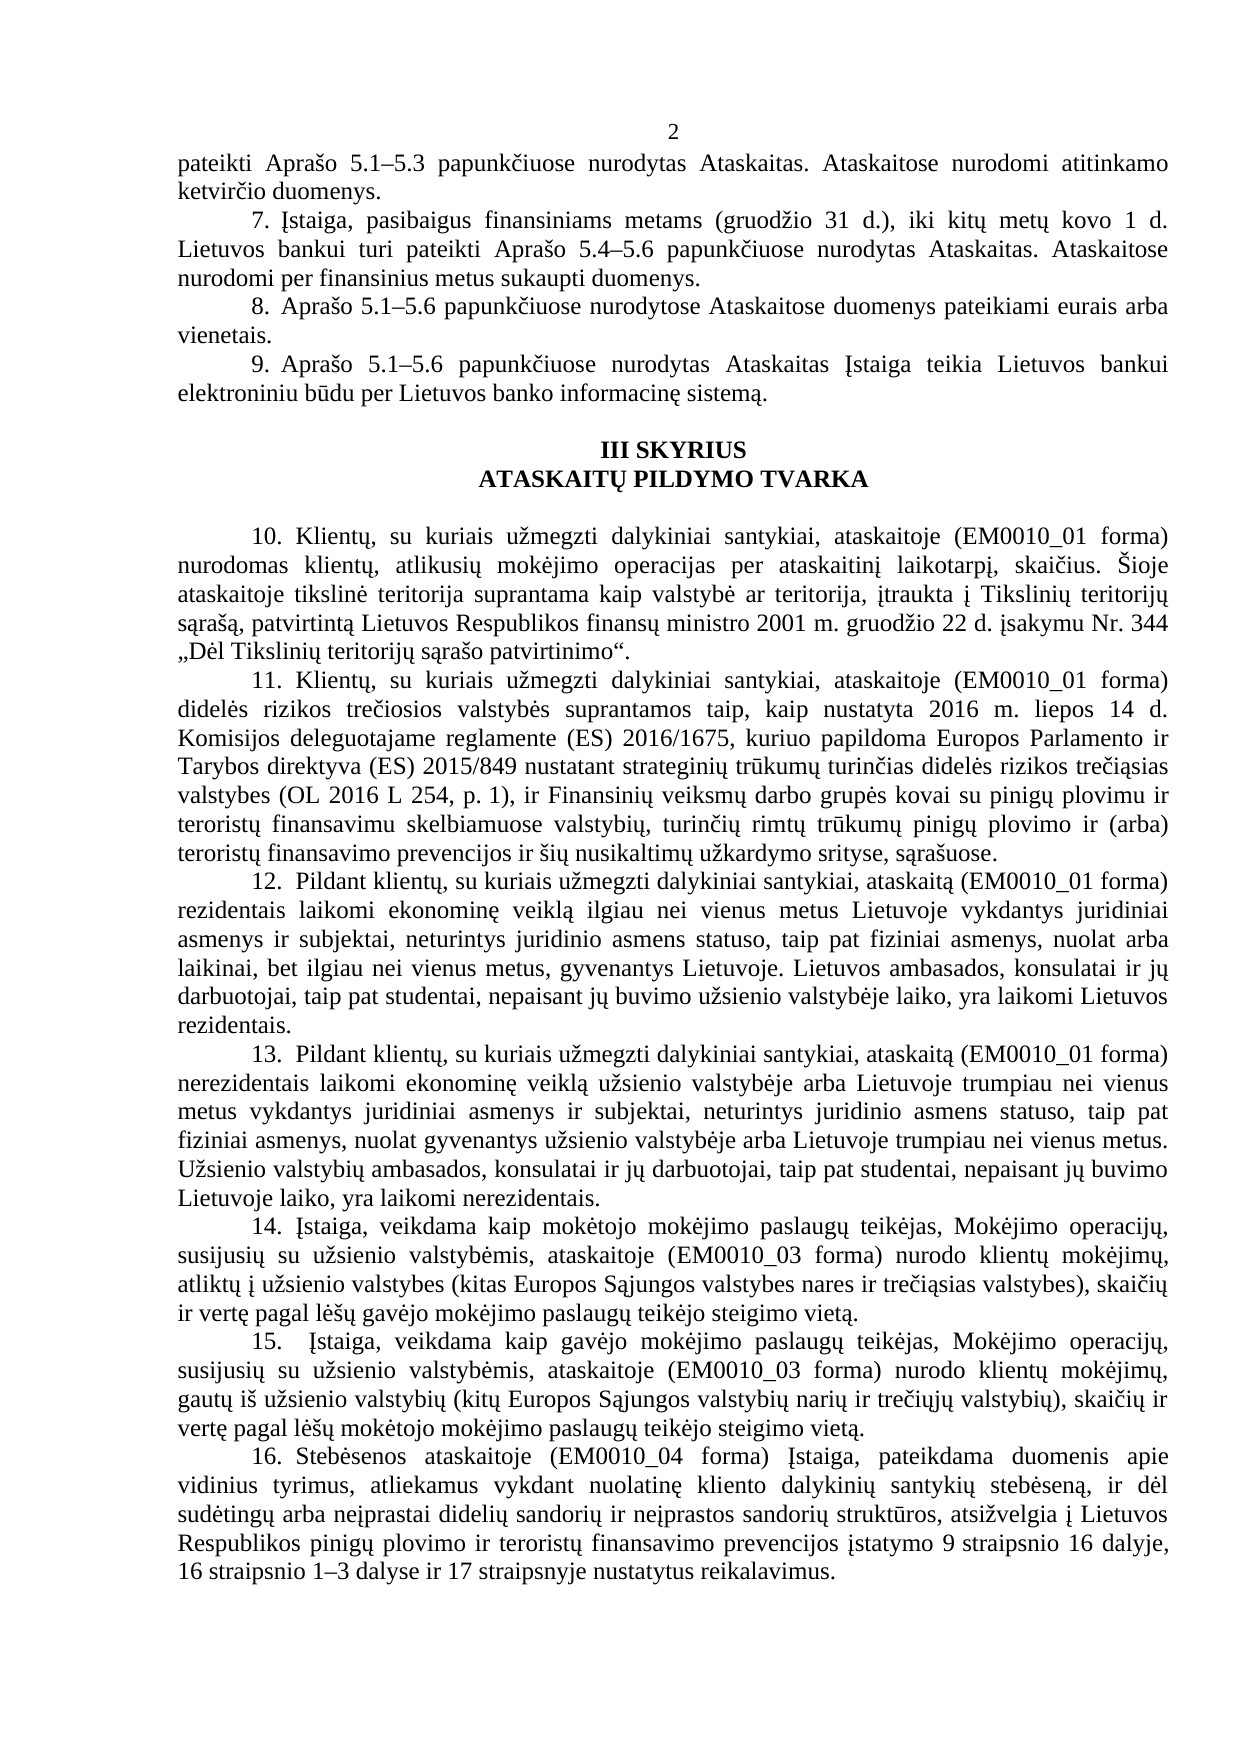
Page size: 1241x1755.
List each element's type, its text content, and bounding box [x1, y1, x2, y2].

text 15. Įstaiga, veikdama kaip gavėjo mokėjimo paslaugų teikėjas, Mokėjimo operacijų, susijusių su užsienio valstybėmis, ataskaitoje (EM0010_03 forma) nurodo klientų mokėjimų, gautų iš užsienio valstybių (kitų Europos Sąjungos valstybių narių ir trečiųjų valstybių), skaičių ir vertę pagal lėšų mokėtojo mokėjimo paslaugų teikėjo steigimo vietą. [177, 1326, 1169, 1441]
text 16. Stebėsenos ataskaitoje (EM0010_04 forma) Įstaiga, pateikdama duomenis apie vidinius tyrimus, atliekamus vykdant nuolatinę kliento dalykinių santykių stebėseną, ir dėl sudėtingų arba neįprastai didelių sandorių ir neįprastos sandorių struktūros, atsižvelgia į Lietuvos Respublikos pinigų plovimo ir teroristų finansavimo prevencijos įstatymo 9 straipsnio 16 dalyje, 16 straipsnio 1–3 dalyse ir 17 straipsnyje nustatytus reikalavimus. [177, 1441, 1169, 1585]
text 11. Klientų, su kuriais užmegzti dalykiniai santykiai, ataskaitoje (EM0010_01 forma) didelės rizikos trečiosios valstybės suprantamos taip, kaip nustatyta 2016 m. liepos 14 d. Komisijos deleguotajame reglamente (ES) 2016/1675, kuriuo papildoma Europos Parlamento ir Tarybos direktyva (ES) 2015/849 nustatant strateginių trūkumų turinčias didelės rizikos trečiąsias valstybes (OL 2016 L 254, p. 1), ir Finansinių veiksmų darbo grupės kovai su pinigų plovimu ir teroristų finansavimu skelbiamuose valstybių, turinčių rimtų trūkumų pinigų plovimo ir (arba) teroristų finansavimo prevencijos ir šių nusikaltimų užkardymo srityse, sąrašuose. [177, 665, 1169, 866]
text 9. Aprašo 5.1–5.6 papunkčiuose nurodytas Ataskaitas Įstaiga teikia Lietuvos bankui elektroniniu būdu per Lietuvos banko informacinę sistemą. [177, 349, 1169, 406]
text 13. Pildant klientų, su kuriais užmegzti dalykiniai santykiai, ataskaitą (EM0010_01 forma) nerezidentais laikomi ekonominę veiklą užsienio valstybėje arba Lietuvoje trumpiau nei vienus metus vykdantys juridiniai asmenys ir subjektai, neturintys juridinio asmens statuso, taip pat fiziniai asmenys, nuolat gyvenantys užsienio valstybėje arba Lietuvoje trumpiau nei vienus metus. Užsienio valstybių ambasados, konsulatai ir jų darbuotojai, taip pat studentai, nepaisant jų buvimo Lietuvoje laiko, yra laikomi nerezidentais. [177, 1039, 1169, 1211]
text ATASKAITŲ pildymo TVARKA [177, 464, 1169, 493]
text 10. Klientų, su kuriais užmegzti dalykiniai santykiai, ataskaitoje (EM0010_01 forma) nurodomas klientų, atlikusių mokėjimo operacijas per ataskaitinį laikotarpį, skaičius. Šioje ataskaitoje tikslinė teritorija suprantama kaip valstybė ar teritorija, įtraukta į Tikslinių teritorijų sąrašą, patvirtintą Lietuvos Respublikos finansų ministro 2001 m. gruodžio 22 d. įsakymu Nr. 344 „Dėl Tikslinių teritorijų sąrašo patvirtinimo“. [177, 521, 1169, 665]
text III SKYRIUS [177, 435, 1169, 464]
text 7. Įstaiga, pasibaigus finansiniams metams (gruodžio 31 d.), iki kitų metų kovo 1 d. Lietuvos bankui turi pateikti Aprašo 5.4–5.6 papunkčiuose nurodytas Ataskaitas. Ataskaitose nurodomi per finansinius metus sukaupti duomenys. [177, 205, 1169, 291]
text pateikti Aprašo 5.1–5.3 papunkčiuose nurodytas Ataskaitas. Ataskaitose nurodomi atitinkamo ketvirčio duomenys. [177, 148, 1169, 205]
text 14. Įstaiga, veikdama kaip mokėtojo mokėjimo paslaugų teikėjas, Mokėjimo operacijų, susijusių su užsienio valstybėmis, ataskaitoje (EM0010_03 forma) nurodo klientų mokėjimų, atliktų į užsienio valstybes (kitas Europos Sąjungos valstybes nares ir trečiąsias valstybes), skaičių ir vertę pagal lėšų gavėjo mokėjimo paslaugų teikėjo steigimo vietą. [177, 1211, 1169, 1326]
text 12. Pildant klientų, su kuriais užmegzti dalykiniai santykiai, ataskaitą (EM0010_01 forma) rezidentais laikomi ekonominę veiklą ilgiau nei vienus metus Lietuvoje vykdantys juridiniai asmenys ir subjektai, neturintys juridinio asmens statuso, taip pat fiziniai asmenys, nuolat arba laikinai, bet ilgiau nei vienus metus, gyvenantys Lietuvoje. Lietuvos ambasados, konsulatai ir jų darbuotojai, taip pat studentai, nepaisant jų buvimo užsienio valstybėje laiko, yra laikomi Lietuvos rezidentais. [177, 866, 1169, 1039]
text 8. Aprašo 5.1–5.6 papunkčiuose nurodytose Ataskaitose duomenys pateikiami eurais arba vienetais. [177, 291, 1169, 349]
